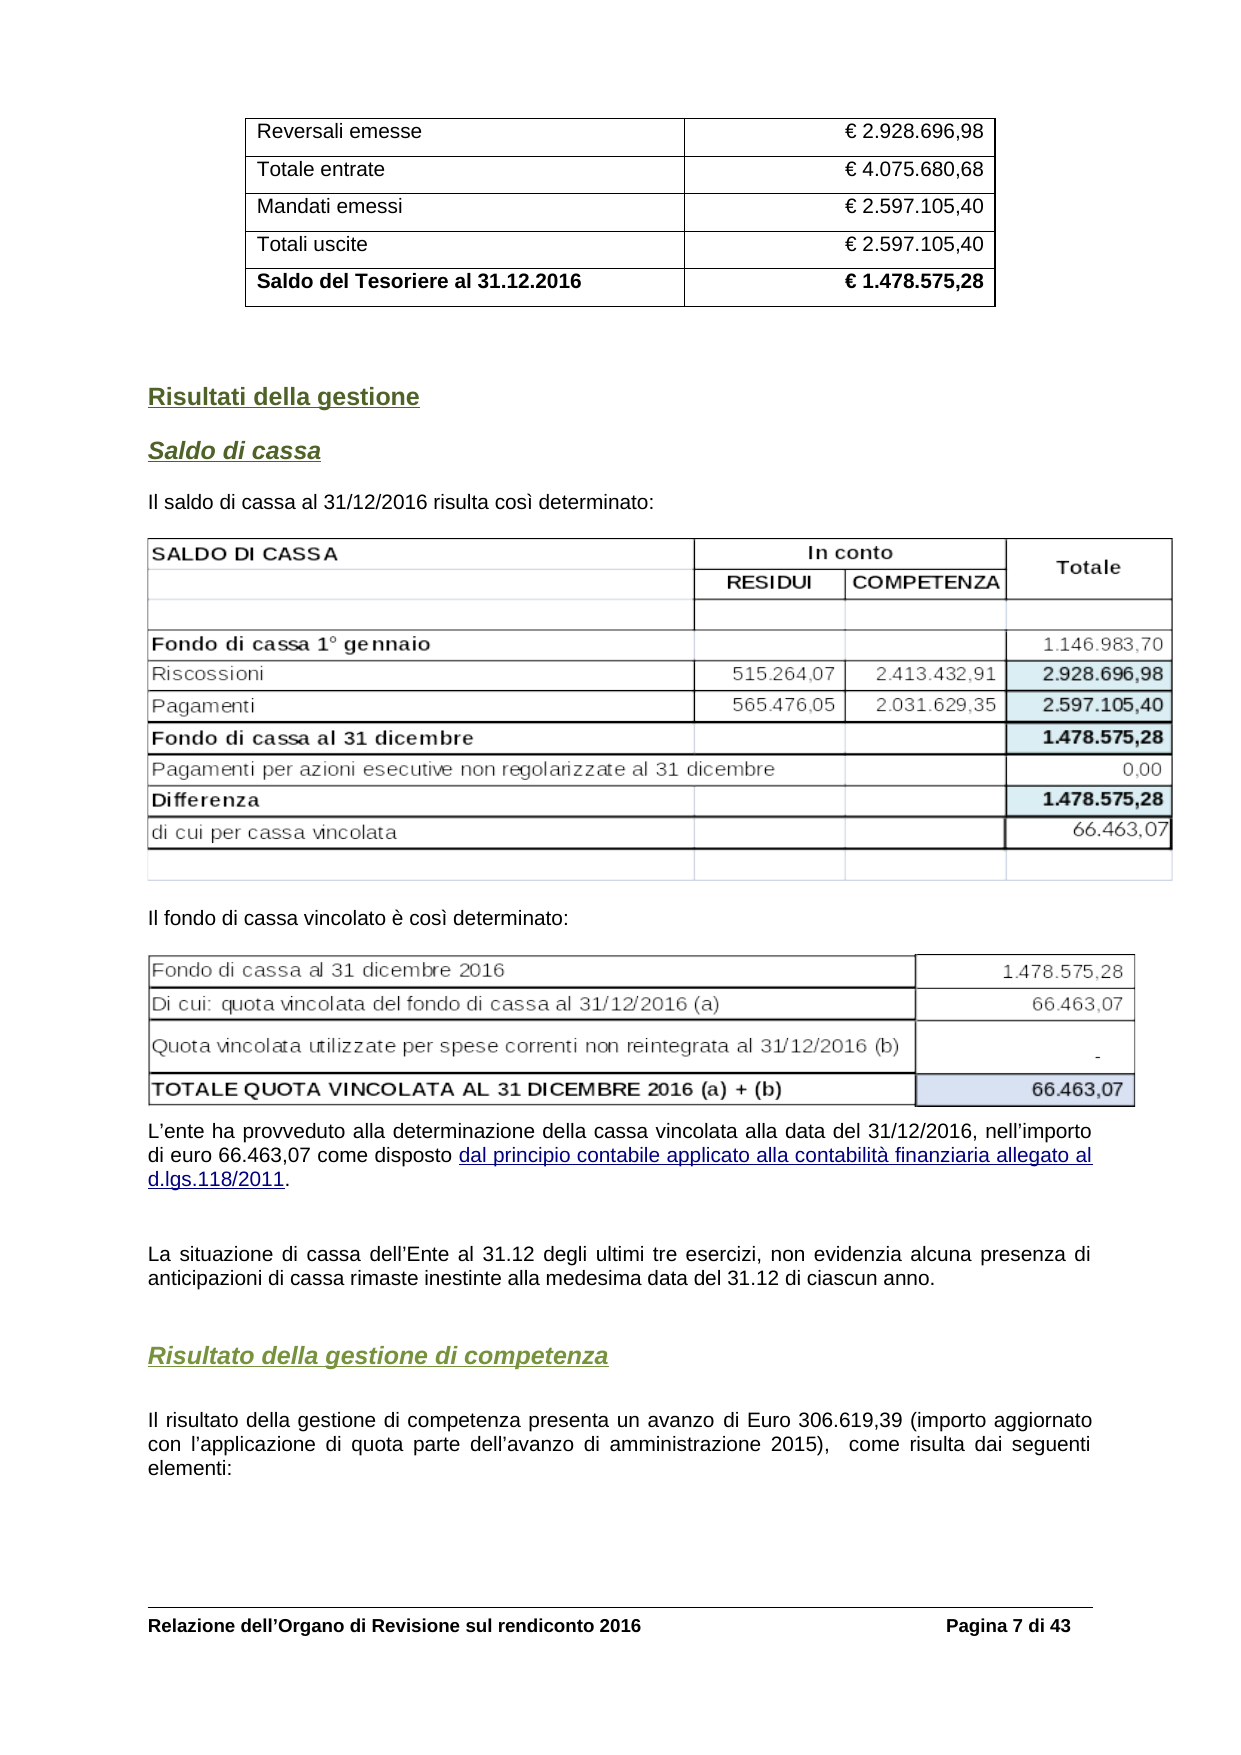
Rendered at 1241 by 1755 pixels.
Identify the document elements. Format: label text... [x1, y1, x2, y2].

table_cell € 2.597.105,40 [685, 194, 994, 231]
table_cell Reversali emesse [246, 119, 684, 156]
subtitle Risultati della gestione [148, 382, 1093, 411]
text Il fondo di cassa vincolato è così determinato: [148, 906, 1093, 929]
text Il risultato della gestione di competenza presenta un avanzo di Euro 306.619,39 (importo aggiornato con l’applicazione di quota parte dell’avanzo di amministrazione 2015), come risulta dai seguenti elementi: [148, 1407, 1093, 1479]
table_cell Saldo del Tesoriere al 31.12.2016 [246, 269, 684, 306]
table_cell Totale entrate [246, 157, 684, 193]
table_cell Totali uscite [246, 232, 684, 268]
table_cell Mandati emessi [246, 194, 684, 231]
table_cell € 4.075.680,68 [685, 157, 994, 193]
subtitle Saldo di cassa [148, 436, 1093, 464]
text La situazione di cassa dell’Ente al 31.12 degli ultimi tre esercizi, non evidenzia alcuna presenza di anticipazioni di cassa rimaste inestinte alla medesima data del 31.12 di ciascun anno. [148, 1242, 1093, 1290]
table_cell € 2.928.696,98 [685, 119, 994, 156]
subtitle Risultato della gestione di competenza [148, 1341, 1093, 1370]
text L’ente ha provveduto alla determinazione della cassa vincolata alla data del 31/12/2016, nell’importo di euro 66.463,07 come disposto dal principio contabile applicato alla contabilità finanziaria allegato al d.lgs.118/2011. [148, 1119, 1093, 1191]
text Il saldo di cassa al 31/12/2016 risulta così determinato: [148, 489, 1093, 513]
table_cell € 1.478.575,28 [685, 269, 994, 306]
table_cell € 2.597.105,40 [685, 232, 994, 268]
